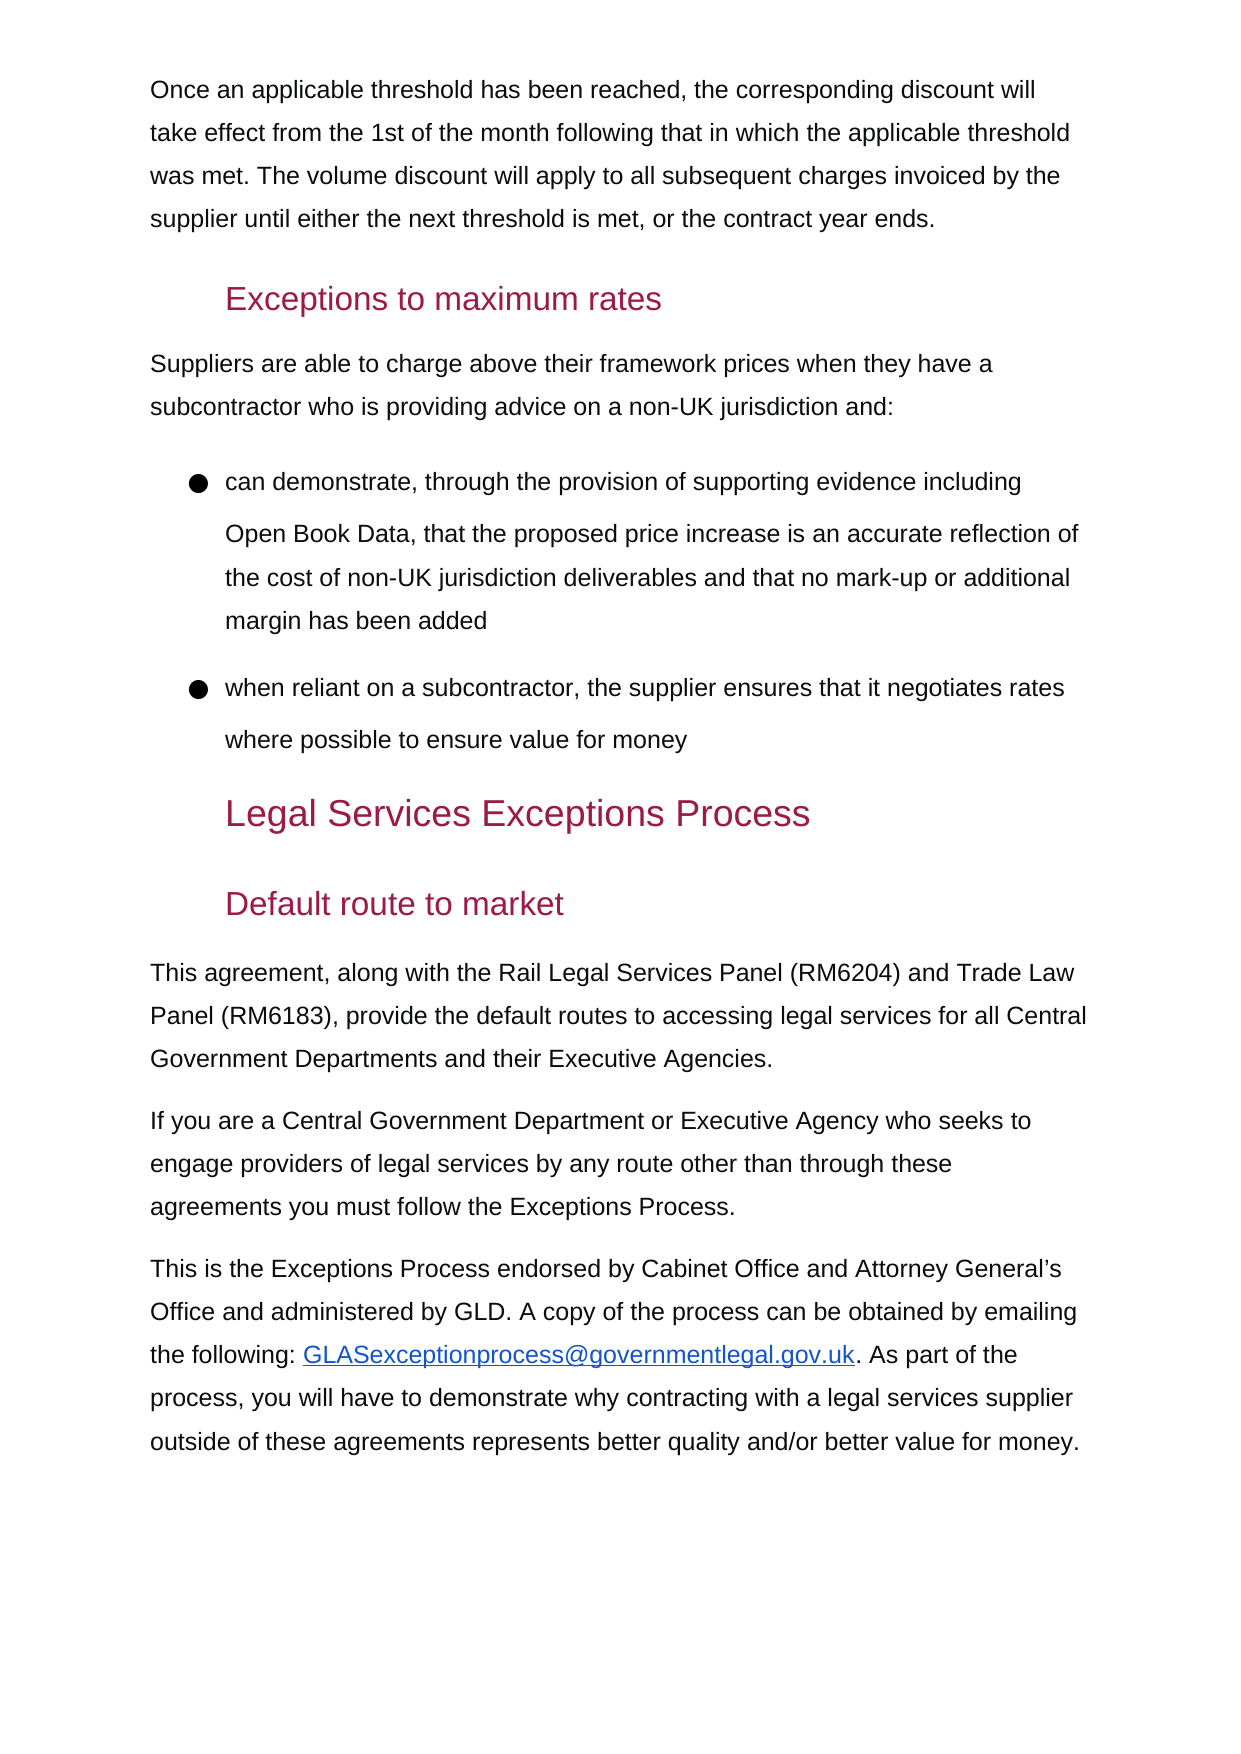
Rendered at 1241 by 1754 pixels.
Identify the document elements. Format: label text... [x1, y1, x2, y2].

list can demonstrate, through the provision of supporting evidence including Open Book Data, that the proposed price increase is an accurate reflection of the cost of non-UK jurisdiction deliverables and that no mark-up or additional margin has been added [187, 454, 1090, 634]
text If you are a Central Government Department or Executive Agency who seeks to engage providers of legal services by any route other than through these agreements you must follow the Exceptions Process. [150, 1106, 1090, 1221]
subtitle Exceptions to maximum rates [150, 279, 1090, 317]
text Suppliers are able to charge above their framework prices when they have a subcontractor who is providing advice on a non-UK jurisdiction and: [150, 349, 1090, 421]
text This agreement, along with the Rail Legal Services Panel (RM6204) and Trade Law Panel (RM6183), provide the default routes to accessing legal services for all Central Government Departments and their Executive Agencies. [150, 958, 1090, 1073]
text This is the Exceptions Process endorsed by Cabinet Office and Attorney General’s Office and administered by GLD. A copy of the process can be obtained by emailing the following: GLASexceptionprocess@governmentlegal.gov.uk. As part of the process, you will have to demonstrate why contracting with a legal services supplier outside of these agreements represents better quality and/or better value for money. [150, 1254, 1090, 1455]
list when reliant on a subcontractor, the supplier ensures that it negotiates rates where possible to ensure value for money [187, 659, 1090, 754]
subtitle Legal Services Exceptions Process [150, 791, 1090, 834]
subtitle Default route to market [150, 881, 1090, 924]
text Once an applicable threshold has been reached, the corresponding discount will take effect from the 1st of the month following that in which the applicable threshold was met. The volume discount will apply to all subsequent charges invoiced by the supplier until either the next threshold is met, or the contract year ends. [150, 75, 1090, 233]
